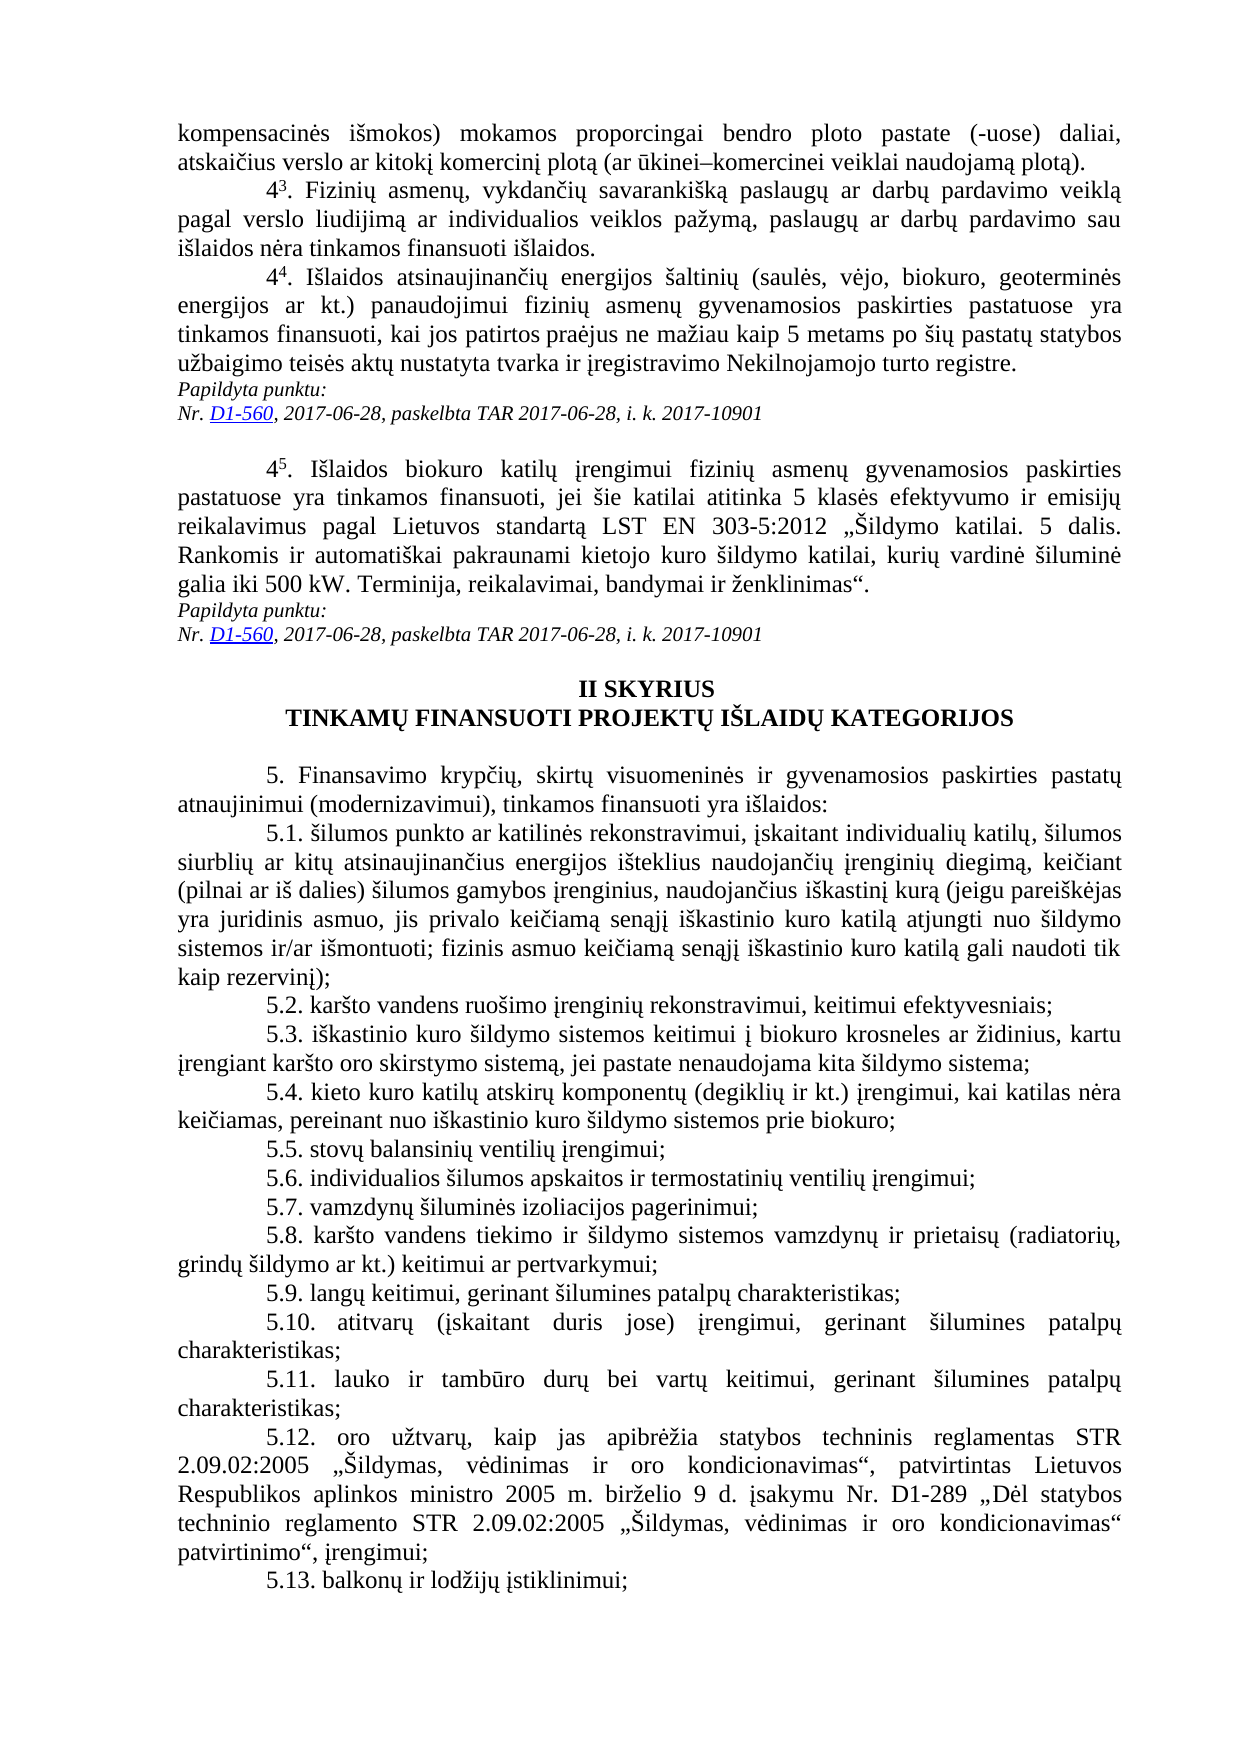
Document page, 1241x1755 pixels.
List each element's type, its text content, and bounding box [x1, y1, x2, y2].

text 5.13. balkonų ir lodžijų įstiklinimui; [177, 1566, 1122, 1594]
text Nr. D1-560, 2017-06-28, paskelbta TAR 2017-06-28, i. k. 2017-10901 [177, 401, 1122, 425]
text 5.10. atitvarų (įskaitant duris jose) įrengimui, gerinant šilumines patalpų charakteristikas; [177, 1307, 1122, 1364]
text 45. Išlaidos biokuro katilų įrengimui fizinių asmenų gyvenamosios paskirties pastatuose yra tinkamos finansuoti, jei šie katilai atitinka 5 klasės efektyvumo ir emisijų reikalavimus pagal Lietuvos standartą LST EN 303-5:2012 „Šildymo katilai. 5 dalis. Rankomis ir automatiškai pakraunami kietojo kuro šildymo katilai, kurių vardinė šiluminė galia iki 500 kW. Terminija, reikalavimai, bandymai ir ženklinimas“. [177, 454, 1122, 597]
text 5.12. oro užtvarų, kaip jas apibrėžia statybos techninis reglamentas STR 2.09.02:2005 „Šildymas, vėdinimas ir oro kondicionavimas“, patvirtintas Lietuvos Respublikos aplinkos ministro 2005 m. birželio 9 d. įsakymu Nr. D1-289 „Dėl statybos techninio reglamento STR 2.09.02:2005 „Šildymas, vėdinimas ir oro kondicionavimas“ patvirtinimo“, įrengimui; [177, 1422, 1122, 1566]
text 5.1. šilumos punkto ar katilinės rekonstravimui, įskaitant individualių katilų, šilumos siurblių ar kitų atsinaujinančius energijos išteklius naudojančių įrenginių diegimą, keičiant (pilnai ar iš dalies) šilumos gamybos įrenginius, naudojančius iškastinį kurą (jeigu pareiškėjas yra juridinis asmuo, jis privalo keičiamą senąjį iškastinio kuro katilą atjungti nuo šildymo sistemos ir/ar išmontuoti; fizinis asmuo keičiamą senąjį iškastinio kuro katilą gali naudoti tik kaip rezervinį); [177, 818, 1122, 991]
text 5.2. karšto vandens ruošimo įrenginių rekonstravimui, keitimui efektyvesniais; [177, 991, 1122, 1019]
text 5.4. kieto kuro katilų atskirų komponentų (degiklių ir kt.) įrengimui, kai katilas nėra keičiamas, pereinant nuo iškastinio kuro šildymo sistemos prie biokuro; [177, 1077, 1122, 1134]
text 5.11. lauko ir tambūro durų bei vartų keitimui, gerinant šilumines patalpų charakteristikas; [177, 1364, 1122, 1422]
text kompensacinės išmokos) mokamos proporcingai bendro ploto pastate (-uose) daliai, atskaičius verslo ar kitokį komercinį plotą (ar ūkinei–komercinei veiklai naudojamą plotą). [177, 118, 1122, 176]
text 5. Finansavimo krypčių, skirtų visuomeninės ir gyvenamosios paskirties pastatų atnaujinimui (modernizavimui), tinkamos finansuoti yra išlaidos: [177, 761, 1122, 818]
text Papildyta punktu: [177, 377, 1122, 401]
text 5.5. stovų balansinių ventilių įrengimui; [177, 1134, 1122, 1163]
text 5.7. vamzdynų šiluminės izoliacijos pagerinimui; [177, 1192, 1122, 1221]
text 43. Fizinių asmenų, vykdančių savarankišką paslaugų ar darbų pardavimo veiklą pagal verslo liudijimą ar individualios veiklos pažymą, paslaugų ar darbų pardavimo sau išlaidos nėra tinkamos finansuoti išlaidos. [177, 176, 1122, 262]
text 5.8. karšto vandens tiekimo ir šildymo sistemos vamzdynų ir prietaisų (radiatorių, grindų šildymo ar kt.) keitimui ar pertvarkymui; [177, 1221, 1122, 1278]
text 44. Išlaidos atsinaujinančių energijos šaltinių (saulės, vėjo, biokuro, geoterminės energijos ar kt.) panaudojimui fizinių asmenų gyvenamosios paskirties pastatuose yra tinkamos finansuoti, kai jos patirtos praėjus ne mažiau kaip 5 metams po šių pastatų statybos užbaigimo teisės aktų nustatyta tvarka ir įregistravimo Nekilnojamojo turto registre. [177, 262, 1122, 377]
text 5.9. langų keitimui, gerinant šilumines patalpų charakteristikas; [177, 1278, 1122, 1307]
text Nr. D1-560, 2017-06-28, paskelbta TAR 2017-06-28, i. k. 2017-10901 [177, 622, 1122, 646]
text 5.6. individualios šilumos apskaitos ir termostatinių ventilių įrengimui; [177, 1163, 1122, 1192]
text 5.3. iškastinio kuro šildymo sistemos keitimui į biokuro krosneles ar židinius, kartu įrengiant karšto oro skirstymo sistemą, jei pastate nenaudojama kita šildymo sistema; [177, 1019, 1122, 1077]
text Papildyta punktu: [177, 597, 1122, 622]
text TINKAMŲ FINANSUOTI PROJEKTŲ IŠLAIDŲ KATEGORIJOS [177, 703, 1122, 732]
text II SKYRIUS [177, 674, 1122, 703]
